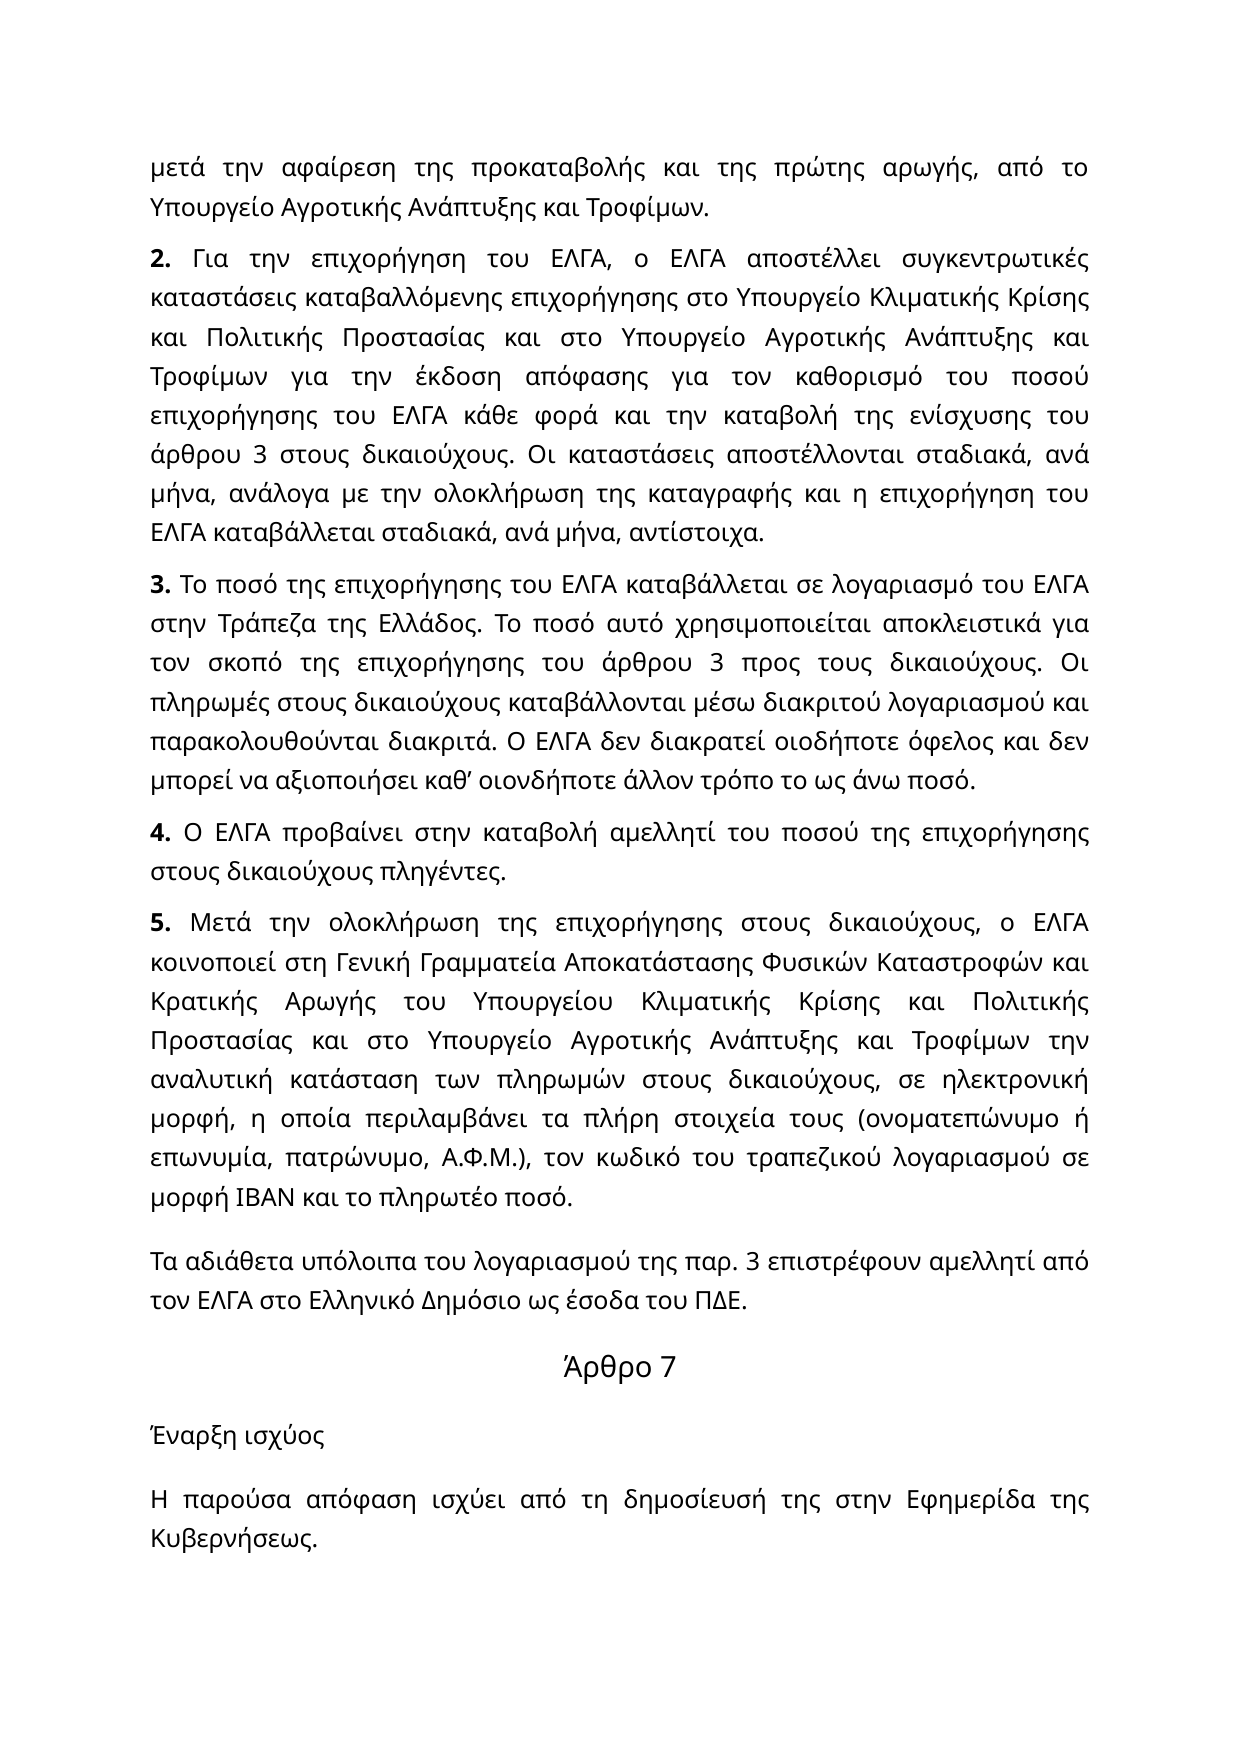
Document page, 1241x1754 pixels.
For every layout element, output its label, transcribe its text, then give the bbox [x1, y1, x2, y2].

text 3. Το ποσό της επιχορήγησης του ΕΛΓΑ καταβάλλεται σε λογαριασμό του ΕΛΓΑ στην Τράπεζα της Ελλάδος. Το ποσό αυτό χρησιμοποιείται αποκλειστικά για τον σκοπό της επιχορήγησης του άρθρου 3 προς τους δικαιούχους. Οι πληρωμές στους δικαιούχους καταβάλλονται μέσω διακριτού λογαριασμού και παρακολουθούνται διακριτά. Ο ΕΛΓΑ δεν διακρατεί οιοδήποτε όφελος και δεν μπορεί να αξιοποιήσει καθ’ οιονδήποτε άλλον τρόπο το ως άνω ποσό. [150, 567, 1090, 797]
text Τα αδιάθετα υπόλοιπα του λογαριασμού της παρ. 3 επιστρέφουν αμελλητί από τον ΕΛΓΑ στο Ελληνικό Δημόσιο ως έσοδα του ΠΔΕ. [150, 1243, 1090, 1317]
text Έναρξη ισχύος [150, 1417, 1090, 1451]
text 2. Για την επιχορήγηση του ΕΛΓΑ, ο ΕΛΓΑ αποστέλλει συγκεντρωτικές καταστάσεις καταβαλλόμενης επιχορήγησης στο Υπουργείο Κλιματικής Κρίσης και Πολιτικής Προστασίας και στο Υπουργείο Αγροτικής Ανάπτυξης και Τροφίμων για την έκδοση απόφασης για τον καθορισμό του ποσού επιχορήγησης του ΕΛΓΑ κάθε φορά και την καταβολή της ενίσχυσης του άρθρου 3 στους δικαιούχους. Οι καταστάσεις αποστέλλονται σταδιακά, ανά μήνα, ανάλογα με την ολοκλήρωση της καταγραφής και η επιχορήγηση του ΕΛΓΑ καταβάλλεται σταδιακά, ανά μήνα, αντίστοιχα. [150, 241, 1090, 549]
text 5. Μετά την ολοκλήρωση της επιχορήγησης στους δικαιούχους, ο ΕΛΓΑ κοινοποιεί στη Γενική Γραμματεία Αποκατάστασης Φυσικών Καταστροφών και Κρατικής Αρωγής του Υπουργείου Κλιματικής Κρίσης και Πολιτικής Προστασίας και στο Υπουργείο Αγροτικής Ανάπτυξης και Τροφίμων την αναλυτική κατάσταση των πληρωμών στους δικαιούχους, σε ηλεκτρονική μορφή, η οποία περιλαμβάνει τα πλήρη στοιχεία τους (ονοματεπώνυμο ή επωνυμία, πατρώνυμο, Α.Φ.Μ.), τον κωδικό του τραπεζικού λογαριασμού σε μορφή IBAN και το πληρωτέο ποσό. [150, 905, 1090, 1213]
subtitle Άρθρο 7 [150, 1347, 1090, 1386]
text Η παρούσα απόφαση ισχύει από τη δημοσίευσή της στην Εφημερίδα της Κυβερνήσεως. [150, 1481, 1090, 1555]
text μετά την αφαίρεση της προκαταβολής και της πρώτης αρωγής, από το Υπουργείο Αγροτικής Ανάπτυξης και Τροφίμων. [150, 150, 1090, 223]
text 4. Ο ΕΛΓΑ προβαίνει στην καταβολή αμελλητί του ποσού της επιχορήγησης στους δικαιούχους πληγέντες. [150, 814, 1090, 887]
